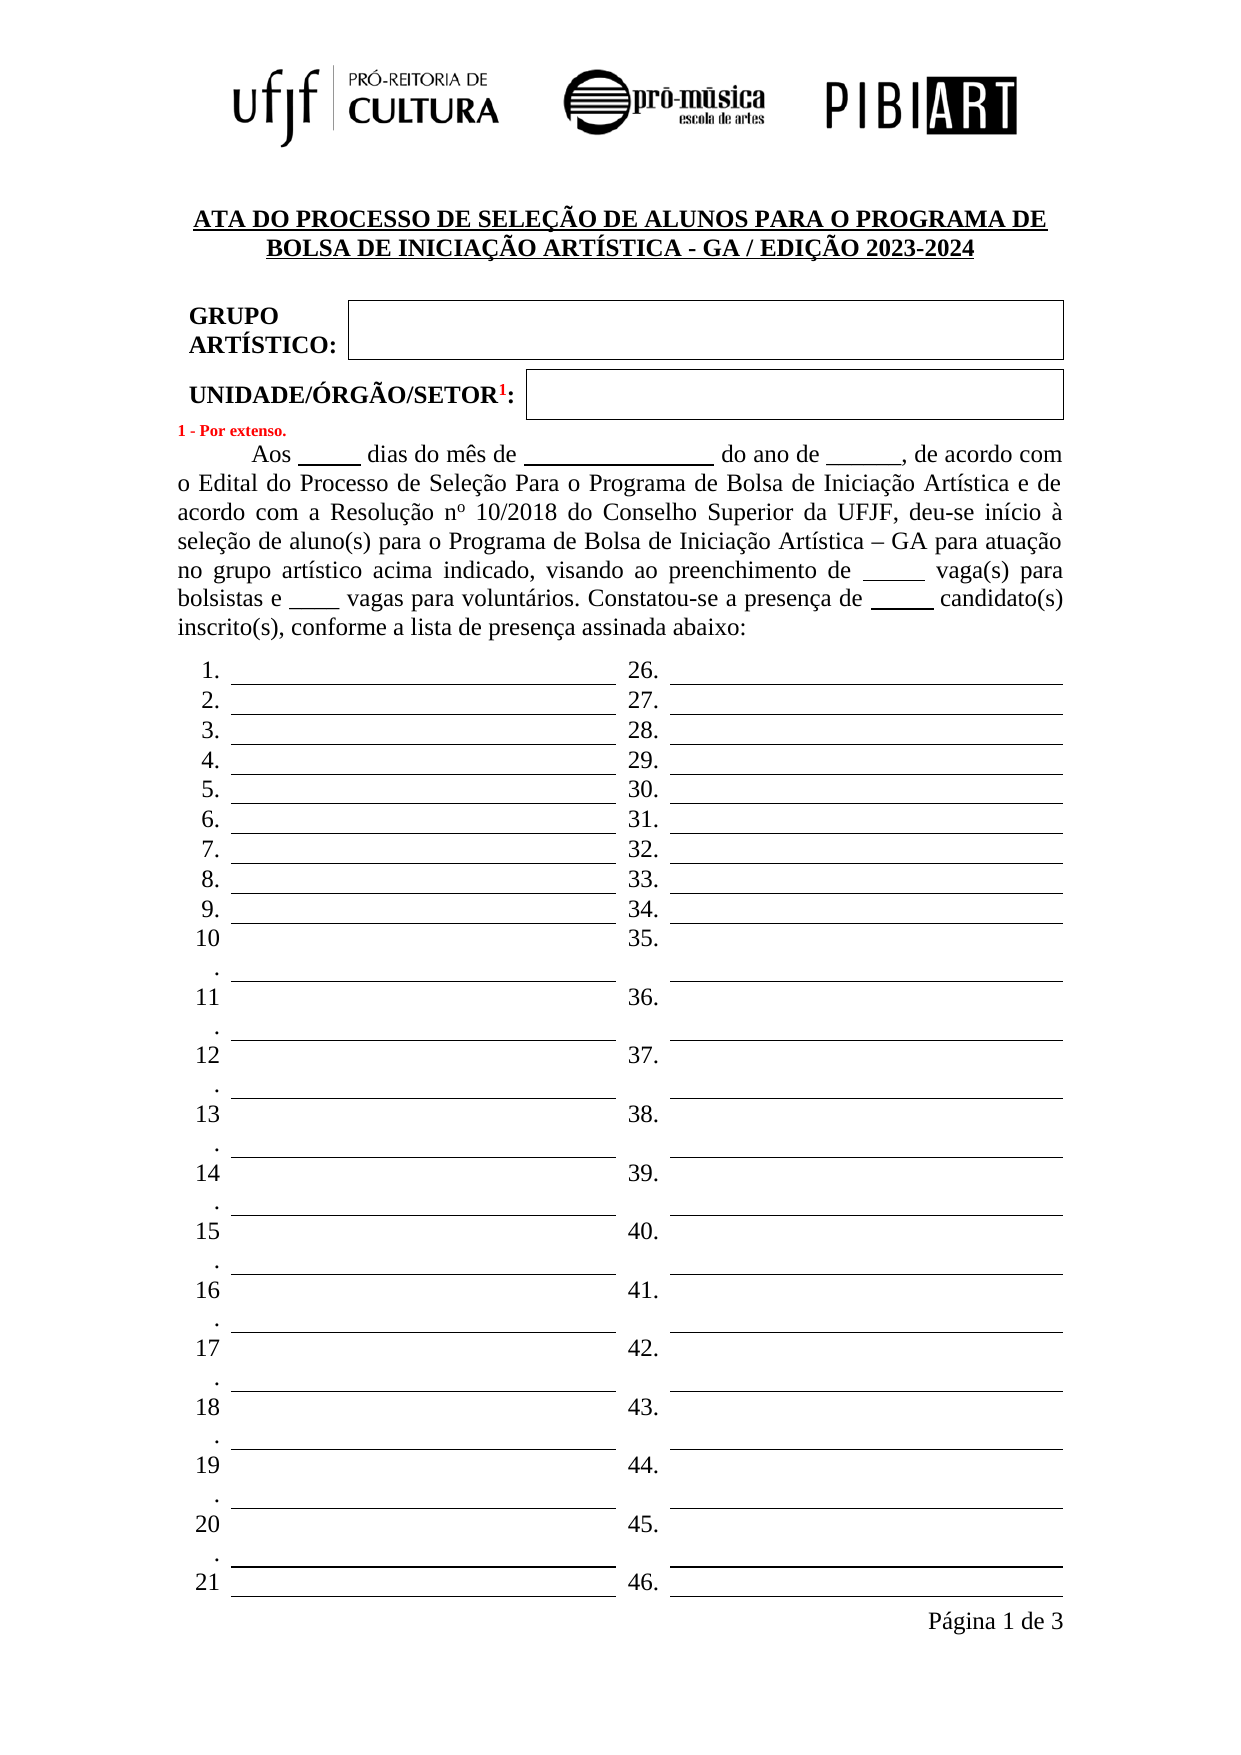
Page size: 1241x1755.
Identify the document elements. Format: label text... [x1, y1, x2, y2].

table_cell [231, 1099, 616, 1157]
table_cell 42. [616, 1332, 670, 1391]
table_header [231, 655, 616, 684]
table_cell [231, 864, 616, 893]
table_header 26. [616, 655, 670, 684]
table_cell [231, 1041, 616, 1098]
table_cell 17. [177, 1332, 231, 1391]
table_header GRUPO ARTÍSTICO: [177, 300, 348, 358]
table_header [527, 370, 1063, 419]
table_cell 31. [616, 803, 670, 833]
text Aos dias do mês de do ano de ______, de acordo com o Edital do Processo de Seleção Para o Programa de Bolsa de Iniciação Artística e de acordo com a Resolução no 10/2018 do Conselho Superior da UFJF, deu-se início à seleção de aluno(s) para o Programa de Bolsa de Iniciação Artística – GA para atuação no grupo artístico acima indicado, visando ao preenchimento de vaga(s) para bolsistas e ____ vagas para voluntários. Constatou-se a presença de candidato(s) inscrito(s), conforme a lista de presença assinada abaixo: [177, 439, 1063, 641]
table_cell 41. [616, 1274, 670, 1332]
text 1 - Por extenso. [177, 420, 1063, 439]
table_cell 37. [616, 1040, 670, 1098]
table_cell 29. [616, 744, 670, 773]
table_cell 15. [177, 1215, 231, 1274]
table_cell 11. [177, 981, 231, 1039]
table_cell [670, 715, 1063, 744]
table_cell 7. [177, 833, 231, 863]
table_header [349, 301, 1063, 358]
table_cell [231, 804, 616, 833]
table_cell [670, 1509, 1063, 1566]
table_cell 3. [177, 714, 231, 744]
table_cell [231, 834, 616, 863]
table_cell 36. [616, 981, 670, 1039]
table_header UNIDADE/ÓRGÃO/SETOR1: [177, 369, 526, 419]
table_cell [670, 1450, 1063, 1508]
table_cell [670, 745, 1063, 773]
table_cell 14. [177, 1157, 231, 1215]
table_cell 27. [616, 684, 670, 714]
table_cell [670, 1275, 1063, 1332]
table_cell 10. [177, 923, 231, 981]
table_cell [670, 1392, 1063, 1449]
table_header 1. [177, 655, 231, 684]
table_cell [231, 1275, 616, 1332]
table_cell 6. [177, 803, 231, 833]
table_cell 9. [177, 893, 231, 922]
table_cell [670, 1158, 1063, 1215]
table_cell [231, 1509, 616, 1566]
table_cell 32. [616, 833, 670, 863]
table_cell [670, 1099, 1063, 1157]
table_cell 45. [616, 1508, 670, 1566]
table_cell [231, 894, 616, 922]
table_cell [670, 685, 1063, 714]
table_cell 28. [616, 714, 670, 744]
table_cell [670, 804, 1063, 833]
table_cell 16. [177, 1274, 231, 1332]
table_cell 44. [616, 1449, 670, 1508]
table_cell [231, 982, 616, 1039]
table_cell [231, 1568, 616, 1596]
table_cell [231, 1158, 616, 1215]
table_cell [670, 1041, 1063, 1098]
table_cell 8. [177, 863, 231, 893]
table_cell 38. [616, 1098, 670, 1157]
table_cell 43. [616, 1391, 670, 1449]
table_cell [670, 775, 1063, 803]
table_cell [231, 715, 616, 744]
table_cell 19. [177, 1449, 231, 1508]
table_cell [231, 745, 616, 773]
table_cell 21 [177, 1566, 231, 1596]
table_cell [670, 1568, 1063, 1596]
table_cell [231, 775, 616, 803]
table_cell 33. [616, 863, 670, 893]
table_cell 13. [177, 1098, 231, 1157]
table_cell [670, 1333, 1063, 1391]
table_cell [670, 894, 1063, 922]
table_cell 5. [177, 774, 231, 803]
table_header [670, 655, 1063, 684]
table_cell 2. [177, 684, 231, 714]
table_cell [670, 924, 1063, 981]
table_cell 34. [616, 893, 670, 922]
table_cell [670, 834, 1063, 863]
table_cell 20. [177, 1508, 231, 1566]
table_cell [670, 1216, 1063, 1274]
table_cell 35. [616, 923, 670, 981]
table_cell [670, 864, 1063, 893]
table_cell [231, 924, 616, 981]
table_cell 46. [616, 1566, 670, 1596]
table_cell 12. [177, 1040, 231, 1098]
table_cell [231, 1450, 616, 1508]
table_cell [231, 1216, 616, 1274]
table_cell [231, 685, 616, 714]
table_cell 30. [616, 774, 670, 803]
table_cell 40. [616, 1215, 670, 1274]
table_cell 39. [616, 1157, 670, 1215]
table_cell [231, 1392, 616, 1449]
table_cell [670, 982, 1063, 1039]
table_cell 4. [177, 744, 231, 773]
text ATA DO PROCESSO DE SELEÇÃO DE ALUNOS PARA O PROGRAMA DE BOLSA DE INICIAÇÃO ARTÍSTICA - GA / EDIÇÃO 2023-2024 [177, 204, 1063, 262]
table_cell [231, 1333, 616, 1391]
table_cell 18. [177, 1391, 231, 1449]
